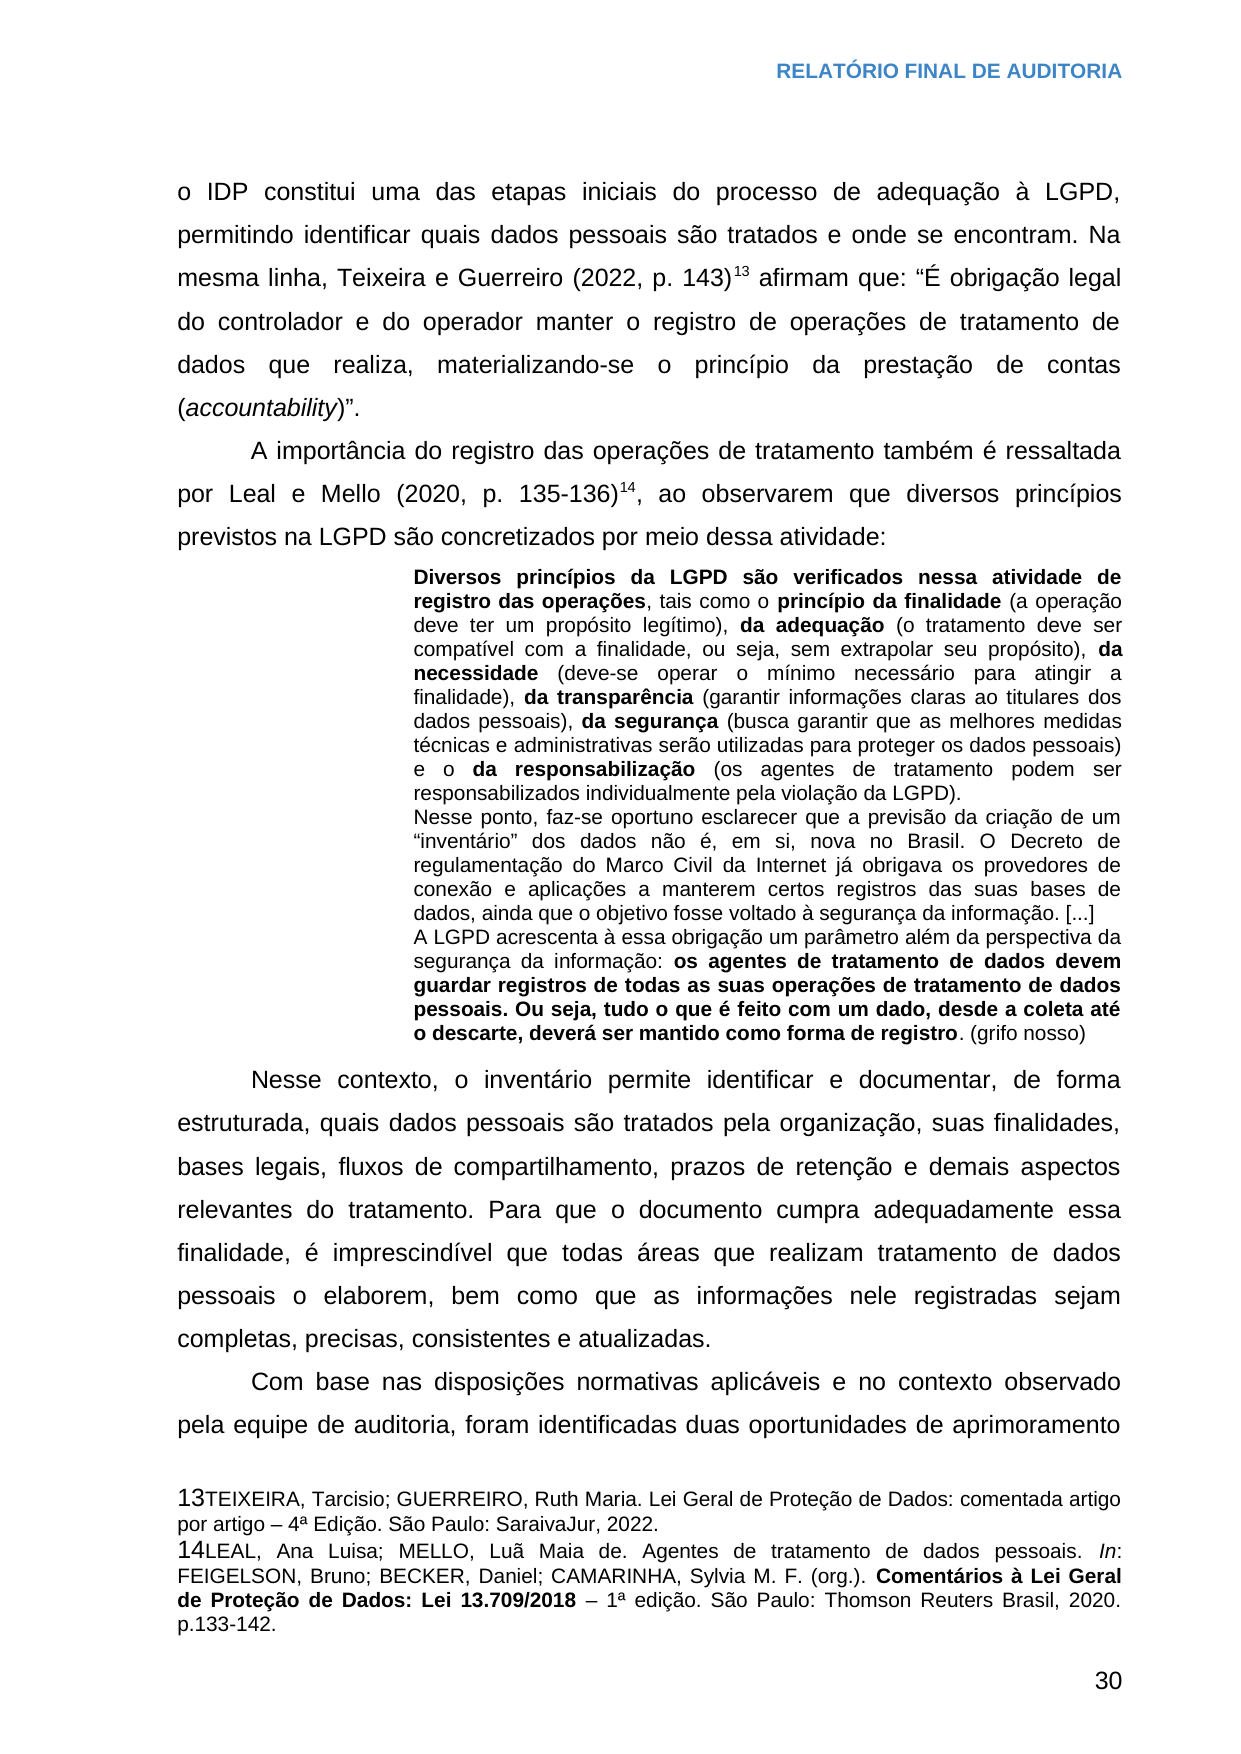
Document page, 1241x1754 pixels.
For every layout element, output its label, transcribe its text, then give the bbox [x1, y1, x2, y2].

text LEAL, Ana Luisa; MELLO, Luã Maia de. Agentes de tratamento de dados pessoais. In: FEIGELSON, Bruno; BECKER, Daniel; CAMARINHA, Sylvia M. F. (org.). Comentários à Lei Geral de Proteção de Dados: Lei 13.709/2018 – 1ª edição. São Paulo: Thomson Reuters Brasil, 2020. p.133-142. [177, 1535, 1122, 1636]
text A LGPD acrescenta à essa obrigação um parâmetro além da perspectiva da segurança da informação: os agentes de tratamento de dados devem guardar registros de todas as suas operações de tratamento de dados pessoais. Ou seja, tudo o que é feito com um dado, desde a coleta até o descarte, deverá ser mantido como forma de registro. (grifo nosso) [413, 924, 1122, 1044]
text Diversos princípios da LGPD são verificados nessa atividade de registro das operações, tais como o princípio da finalidade (a operação deve ter um propósito legítimo), da adequação (o tratamento deve ser compatível com a finalidade, ou seja, sem extrapolar seu propósito), da necessidade (deve-se operar o mínimo necessário para atingir a finalidade), da transparência (garantir informações claras ao titulares dos dados pessoais), da segurança (busca garantir que as melhores medidas técnicas e administrativas serão utilizadas para proteger os dados pessoais) e o da responsabilização (os agentes de tratamento podem ser responsabilizados individualmente pela violação da LGPD). [413, 565, 1122, 805]
text O Inventário de Dados Pessoais (IDP) constitui instrumento destinado a documentar e manter o registro das operações de tratamento de dados pessoais realizadas pela organização, abrangendo informações relativas à coleta, ao armazenamento, à utilização, ao compartilhamento, à retenção e à eliminação desses dados ao longo de seu ciclo de vida. De acordo com Pinheiro (2020, p. 64), o IDP constitui uma das etapas iniciais do processo de adequação à LGPD, permitindo identificar quais dados pessoais são tratados e onde se encontram. Na mesma linha, Teixeira e Guerreiro (2022, p. 143) afirmam que: “É obrigação legal do controlador e do operador manter o registro de operações de tratamento de dados que realiza, materializando-se o princípio da prestação de contas (accountability)”. [177, 177, 1122, 421]
text A importância do registro das operações de tratamento também é ressaltada por Leal e Mello (2020, p. 135-136), ao observarem que diversos princípios previstos na LGPD são concretizados por meio dessa atividade: [177, 436, 1122, 551]
text Nesse ponto, faz-se oportuno esclarecer que a previsão da criação de um “inventário” dos dados não é, em si, nova no Brasil. O Decreto de regulamentação do Marco Civil da Internet já obrigava os provedores de conexão e aplicações a manterem certos registros das suas bases de dados, ainda que o objetivo fosse voltado à segurança da informação. [...] [413, 805, 1122, 924]
text TEIXEIRA, Tarcisio; GUERREIRO, Ruth Maria. Lei Geral de Proteção de Dados: comentada artigo por artigo – 4ª Edição. São Paulo: SaraivaJur, 2022. [177, 1483, 1122, 1535]
text Com base nas disposições normativas aplicáveis e no contexto observado pela equipe de auditoria, foram identificadas duas oportunidades de aprimoramento [177, 1367, 1122, 1439]
text Nesse contexto, o inventário permite identificar e documentar, de forma estruturada, quais dados pessoais são tratados pela organização, suas finalidades, bases legais, fluxos de compartilhamento, prazos de retenção e demais aspectos relevantes do tratamento. Para que o documento cumpra adequadamente essa finalidade, é imprescindível que todas áreas que realizam tratamento de dados pessoais o elaborem, bem como que as informações nele registradas sejam completas, precisas, consistentes e atualizadas. [177, 1065, 1122, 1353]
